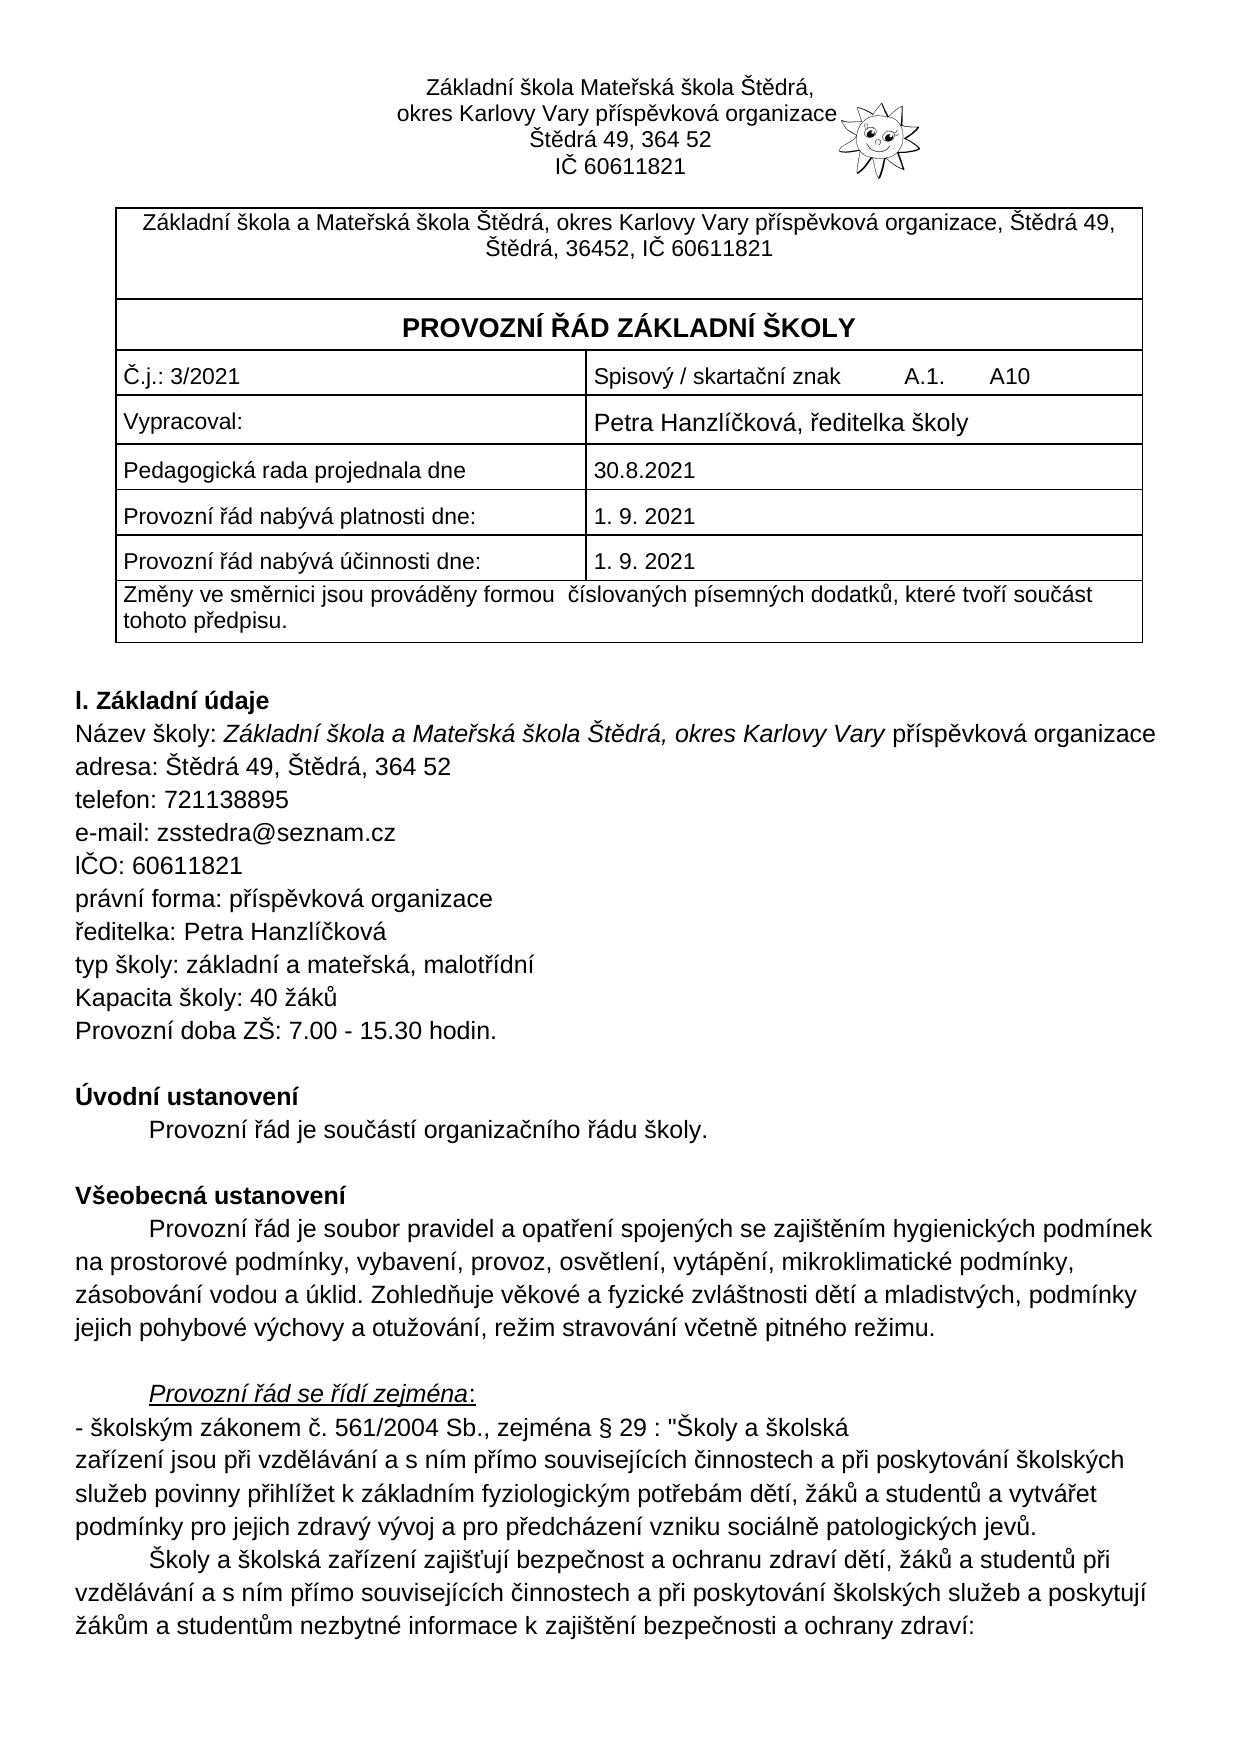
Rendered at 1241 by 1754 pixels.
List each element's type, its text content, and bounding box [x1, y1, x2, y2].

text l. Základní údaje [75, 686, 1165, 715]
table_cell Změny ve směrnici jsou prováděny formou číslovaných písemných dodatků, které tvoří součást tohoto předpisu. [117, 581, 1142, 641]
text zařízení jsou při vzdělávání a s ním přímo souvisejících činnostech a při poskytování školských služeb povinny přihlížet k základním fyziologickým potřebám dětí, žáků a studentů a vytvářet podmínky pro jejich zdravý vývoj a pro předcházení vzniku sociálně patologických jevů. [75, 1446, 1165, 1540]
text Provozní doba ZŠ: 7.00 - 15.30 hodin. [75, 1016, 1165, 1045]
table_cell 1. 9. 2021 [587, 490, 1142, 534]
text typ školy: základní a mateřská, malotřídní [75, 950, 1165, 979]
table_cell Provozní řád nabývá platnosti dne: [117, 490, 585, 534]
text - školským zákonem č. 561/2004 Sb., zejména § 29 : "Školy a školská [75, 1412, 1165, 1441]
text Úvodní ustanovení [75, 1082, 1165, 1111]
text telefon: 721138895 [75, 785, 1165, 814]
table_cell 30.8.2021 [587, 445, 1142, 489]
table_cell Petra Hanzlíčková, ředitelka školy [587, 396, 1142, 443]
text Školy a školská zařízení zajišťují bezpečnost a ochranu zdraví dětí, žáků a studentů při vzdělávání a s ním přímo souvisejících činnostech a při poskytování školských služeb a poskytují žákům a studentům nezbytné informace k zajištění bezpečnosti a ochrany zdraví: [75, 1544, 1165, 1639]
text Provozní řád se řídí zejména: [75, 1379, 1165, 1408]
table_cell Č.j.: 3/2021 [117, 351, 585, 394]
table_header Základní škola a Mateřská škola Štědrá, okres Karlovy Vary příspěvková organizace, Štědrá 49, Štědrá, 36452, IČ 60611821 [117, 209, 1142, 298]
text právní forma: příspěvková organizace [75, 884, 1165, 913]
text e-mail: zsstedra@seznam.cz [75, 818, 1165, 847]
table_cell Pedagogická rada projednala dne [117, 445, 585, 489]
text Všeobecná ustanovení [75, 1181, 1165, 1210]
text Název školy: Základní škola a Mateřská škola Štědrá, okres Karlovy Vary příspěvková organizace [75, 719, 1165, 748]
text Provozní řád je soubor pravidel a opatření spojených se zajištěním hygienických podmínek na prostorové podmínky, vybavení, provoz, osvětlení, vytápění, mikroklimatické podmínky, zásobování vodou a úklid. Zohledňuje věkové a fyzické zvláštnosti dětí a mladistvých, podmínky jejich pohybové výchovy a otužování, režim stravování včetně pitného režimu. [75, 1214, 1165, 1342]
text Kapacita školy: 40 žáků [75, 983, 1165, 1012]
text Provozní řád je součástí organizačního řádu školy. [75, 1115, 1165, 1144]
table_cell PROVOZNÍ ŘÁD ZÁKLADNÍ ŠKOLY [117, 300, 1142, 349]
table_cell Spisový / skartační znak A.1. A10 [587, 351, 1142, 394]
text ředitelka: Petra Hanzlíčková [75, 917, 1165, 946]
text lČO: 60611821 [75, 851, 1165, 880]
table_cell Provozní řád nabývá účinnosti dne: [117, 536, 585, 579]
table_cell 1. 9. 2021 [587, 536, 1142, 579]
text adresa: Štědrá 49, Štědrá, 364 52 [75, 752, 1165, 781]
table_cell Vypracoval: [117, 396, 585, 443]
